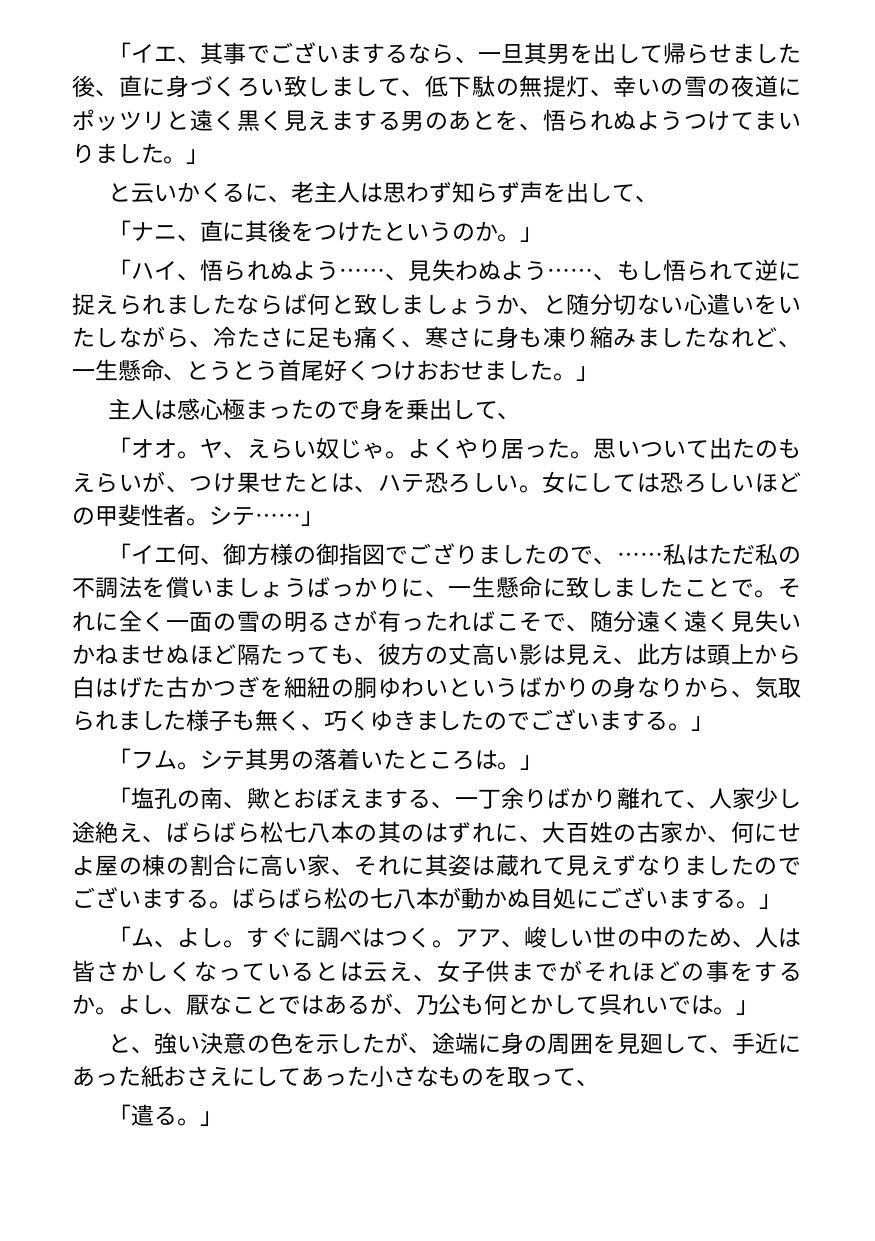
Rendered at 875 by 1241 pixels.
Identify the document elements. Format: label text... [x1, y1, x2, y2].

text と云いかくるに、老主人は思わず知らず声を出して、 [72, 175, 802, 208]
text 「イエ何、御方様の御指図でござりましたので、……私はただ私の不調法を償いましょうばっかりに、一生懸命に致しましたことで。それに全く一面の雪の明るさが有ったればこそで、随分遠く遠く見失いかねませぬほど隔たっても、彼方の丈高い影は見え、此方は頭上から白はげた古かつぎを細紐の胴ゆわいというばかりの身なりから、気取られました様子も無く、巧くゆきましたのでございまする。」 [72, 537, 802, 736]
text 「イエ、其事でございまするなら、一旦其男を出して帰らせました後、直に身づくろい致しまして、低下駄の無提灯、幸いの雪の夜道にポッツリと遠く黒く見えまする男のあとを、悟られぬようつけてまいりました。」 [72, 36, 802, 169]
text と、強い決意の色を示したが、途端に身の周囲を見廻して、手近にあった紙おさえにしてあった小さなものを取って、 [72, 1026, 802, 1092]
text 「ム、よし。すぐに調べはつく。アア、峻しい世の中のため、人は皆さかしくなっているとは云え、女子供までがそれほどの事をするか。よし、厭なことではあるが、乃公も何とかして呉れいでは。」 [72, 920, 802, 1020]
text 「フム。シテ其男の落着いたところは。」 [72, 742, 802, 775]
text 「塩孔の南、歟とおぼえまする、一丁余りばかり離れて、人家少し途絶え、ばらばら松七八本の其のはずれに、大百姓の古家か、何にせよ屋の棟の割合に高い家、それに其姿は蔵れて見えずなりましたのでございまする。ばらばら松の七八本が動かぬ目処にございまする。」 [72, 781, 802, 914]
text 「オオ。ヤ、えらい奴じゃ。よくやり居った。思いついて出たのもえらいが、つけ果せたとは、ハテ恐ろしい。女にしては恐ろしいほどの甲斐性者。シテ……」 [72, 431, 802, 531]
text 「遣る。」 [72, 1098, 802, 1131]
text 主人は感心極まったので身を乗出して、 [72, 392, 802, 425]
text 「ナニ、直に其後をつけたというのか。」 [72, 214, 802, 247]
text 「ハイ、悟られぬよう……、見失わぬよう……、もし悟られて逆に捉えられましたならば何と致しましょうか、と随分切ない心遣いをいたしながら、冷たさに足も痛く、寒さに身も凍り縮みましたなれど、一生懸命、とうとう首尾好くつけおおせました。」 [72, 253, 802, 386]
